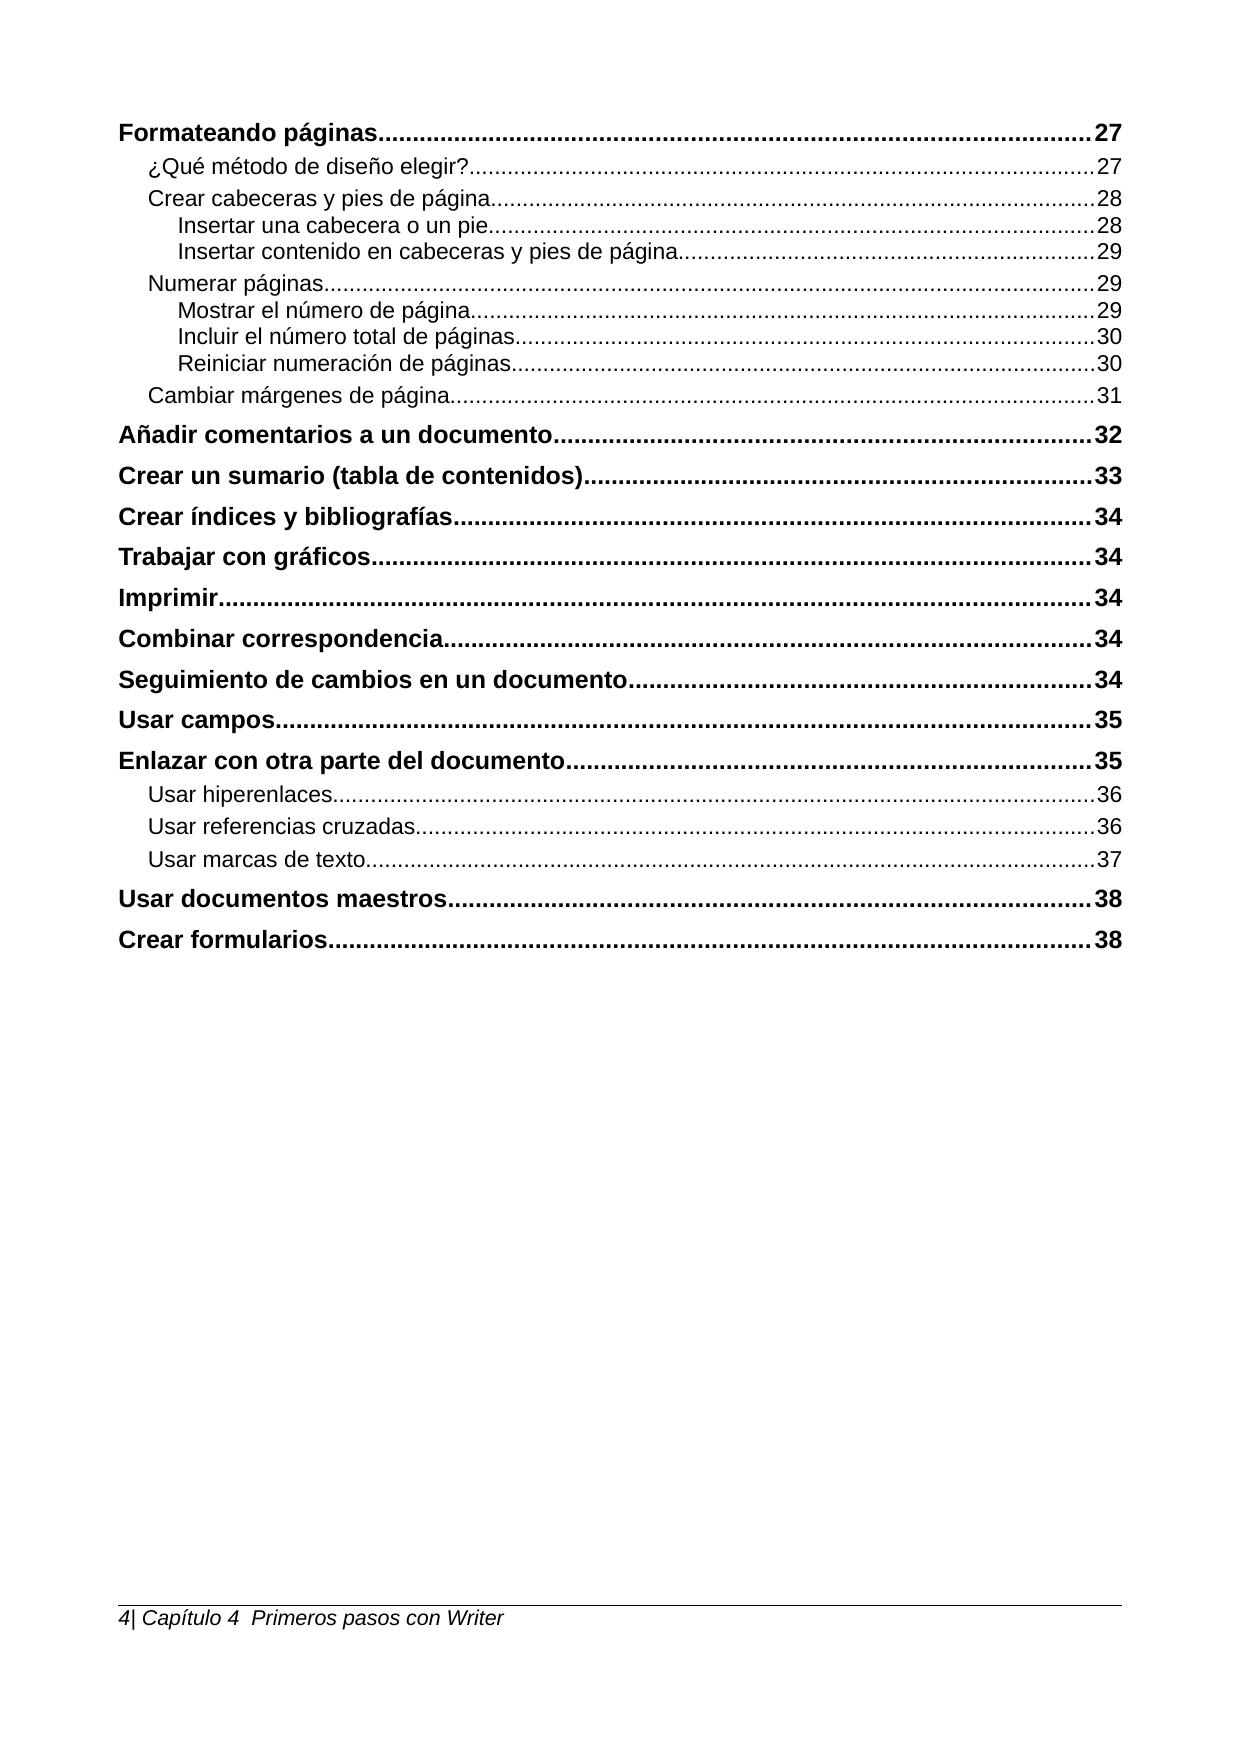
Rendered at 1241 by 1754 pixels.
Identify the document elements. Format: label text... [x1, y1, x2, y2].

text Usar referencias cruzadas 36 [148, 813, 1122, 839]
text Usar documentos maestros 38 [118, 884, 1122, 913]
text Mostrar el número de página 29 [177, 297, 1122, 323]
text Combinar correspondencia 34 [118, 624, 1122, 653]
text Reiniciar numeración de páginas 30 [177, 349, 1122, 376]
text Añadir comentarios a un documento 32 [118, 420, 1122, 449]
text Crear un sumario (tabla de contenidos) 33 [118, 461, 1122, 490]
text Usar hiperenlaces 36 [148, 781, 1122, 807]
text Imprimir 34 [118, 583, 1122, 612]
text Usar campos 35 [118, 705, 1122, 734]
text Incluir el número total de páginas 30 [177, 323, 1122, 349]
text Crear cabeceras y pies de página 28 [148, 185, 1122, 212]
text Numerar páginas 29 [148, 270, 1122, 297]
text ¿Qué método de diseño elegir? 27 [148, 153, 1122, 179]
text Insertar una cabecera o un pie 28 [177, 212, 1122, 238]
text Usar marcas de texto 37 [148, 846, 1122, 872]
text Formateando páginas 27 [118, 118, 1122, 147]
text Crear formularios 38 [118, 925, 1122, 953]
text Trabajar con gráficos 34 [118, 542, 1122, 571]
text Insertar contenido en cabeceras y pies de página 29 [177, 238, 1122, 264]
text Crear índices y bibliografías 34 [118, 502, 1122, 530]
text Seguimiento de cambios en un documento 34 [118, 664, 1122, 693]
text Enlazar con otra parte del documento 35 [118, 746, 1122, 775]
text Cambiar márgenes de página 31 [148, 382, 1122, 408]
